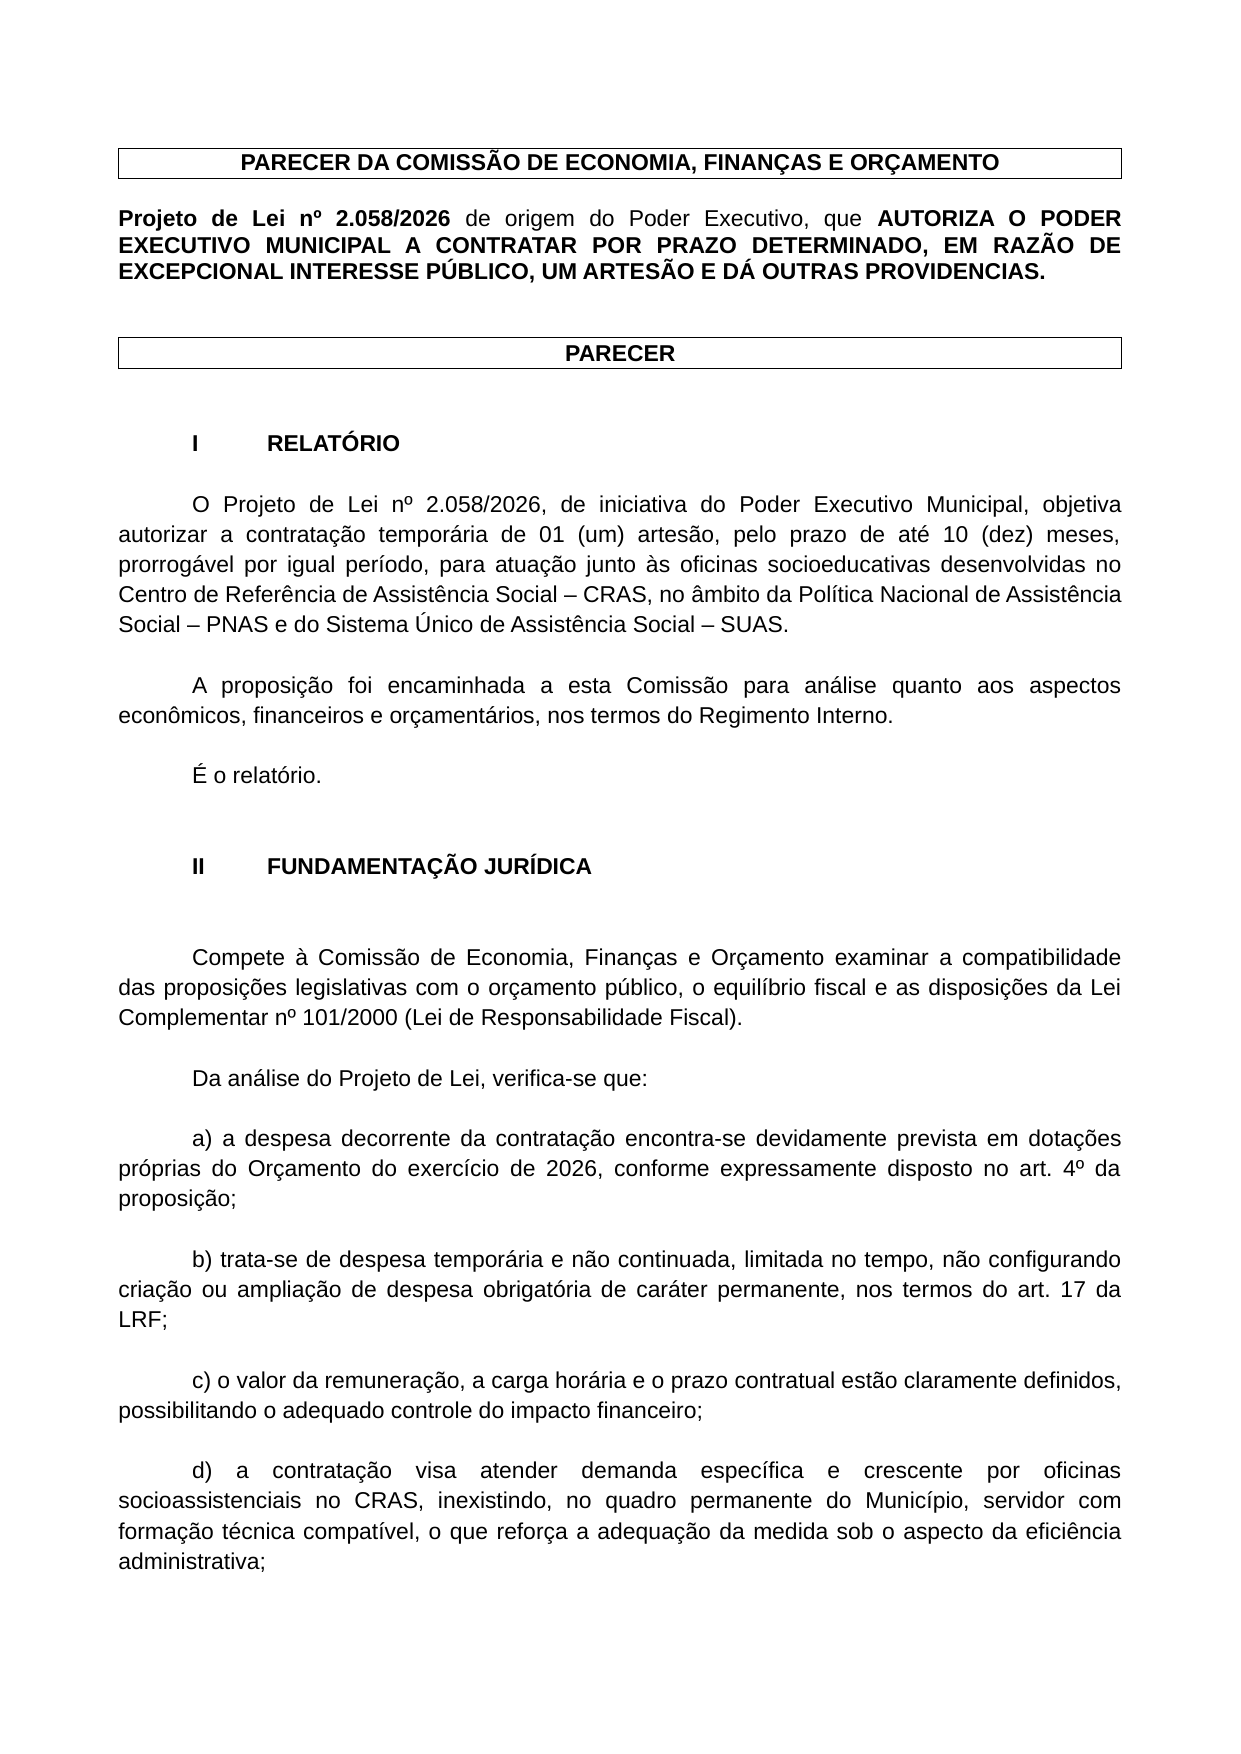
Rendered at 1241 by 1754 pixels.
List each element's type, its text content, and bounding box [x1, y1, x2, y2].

text Da análise do Projeto de Lei, verifica-se que: [118, 1064, 1122, 1091]
text Compete à Comissão de Economia, Finanças e Orçamento examinar a compatibilidade das proposições legislativas com o orçamento público, o equilíbrio fiscal e as disposições da Lei Complementar nº 101/2000 (Lei de Responsabilidade Fiscal). [118, 944, 1122, 1030]
text a) a despesa decorrente da contratação encontra-se devidamente prevista em dotações próprias do Orçamento do exercício de 2026, conforme expressamente disposto no art. 4º da proposição; [118, 1125, 1122, 1212]
list FUNDAMENTAÇÃO JURÍDICA [192, 853, 1122, 879]
text PARECER DA COMISSÃO DE ECONOMIA, FINANÇAS E ORÇAMENTO [119, 149, 1121, 178]
text PARECER [119, 338, 1121, 368]
text b) trata-se de despesa temporária e não continuada, limitada no tempo, não configurando criação ou ampliação de despesa obrigatória de caráter permanente, nos termos do art. 17 da LRF; [118, 1246, 1122, 1332]
list RELATÓRIO [192, 430, 1122, 456]
text Projeto de Lei nº 2.058/2026 de origem do Poder Executivo, que AUTORIZA O PODER EXECUTIVO MUNICIPAL A CONTRATAR POR PRAZO DETERMINADO, EM RAZÃO DE EXCEPCIONAL INTERESSE PÚBLICO, UM ARTESÃO E DÁ OUTRAS PROVIDENCIAS. [118, 205, 1122, 284]
text A proposição foi encaminhada a esta Comissão para análise quanto aos aspectos econômicos, financeiros e orçamentários, nos termos do Regimento Interno. [118, 672, 1122, 728]
text c) o valor da remuneração, a carga horária e o prazo contratual estão claramente definidos, possibilitando o adequado controle do impacto financeiro; [118, 1367, 1122, 1423]
text O Projeto de Lei nº 2.058/2026, de iniciativa do Poder Executivo Municipal, objetiva autorizar a contratação temporária de 01 (um) artesão, pelo prazo de até 10 (dez) meses, prorrogável por igual período, para atuação junto às oficinas socioeducativas desenvolvidas no Centro de Referência de Assistência Social – CRAS, no âmbito da Política Nacional de Assistência Social – PNAS e do Sistema Único de Assistência Social – SUAS. [118, 491, 1122, 638]
text É o relatório. [118, 762, 1122, 789]
text d) a contratação visa atender demanda específica e crescente por oficinas socioassistenciais no CRAS, inexistindo, no quadro permanente do Município, servidor com formação técnica compatível, o que reforça a adequação da medida sob o aspecto da eficiência administrativa; [118, 1457, 1122, 1574]
